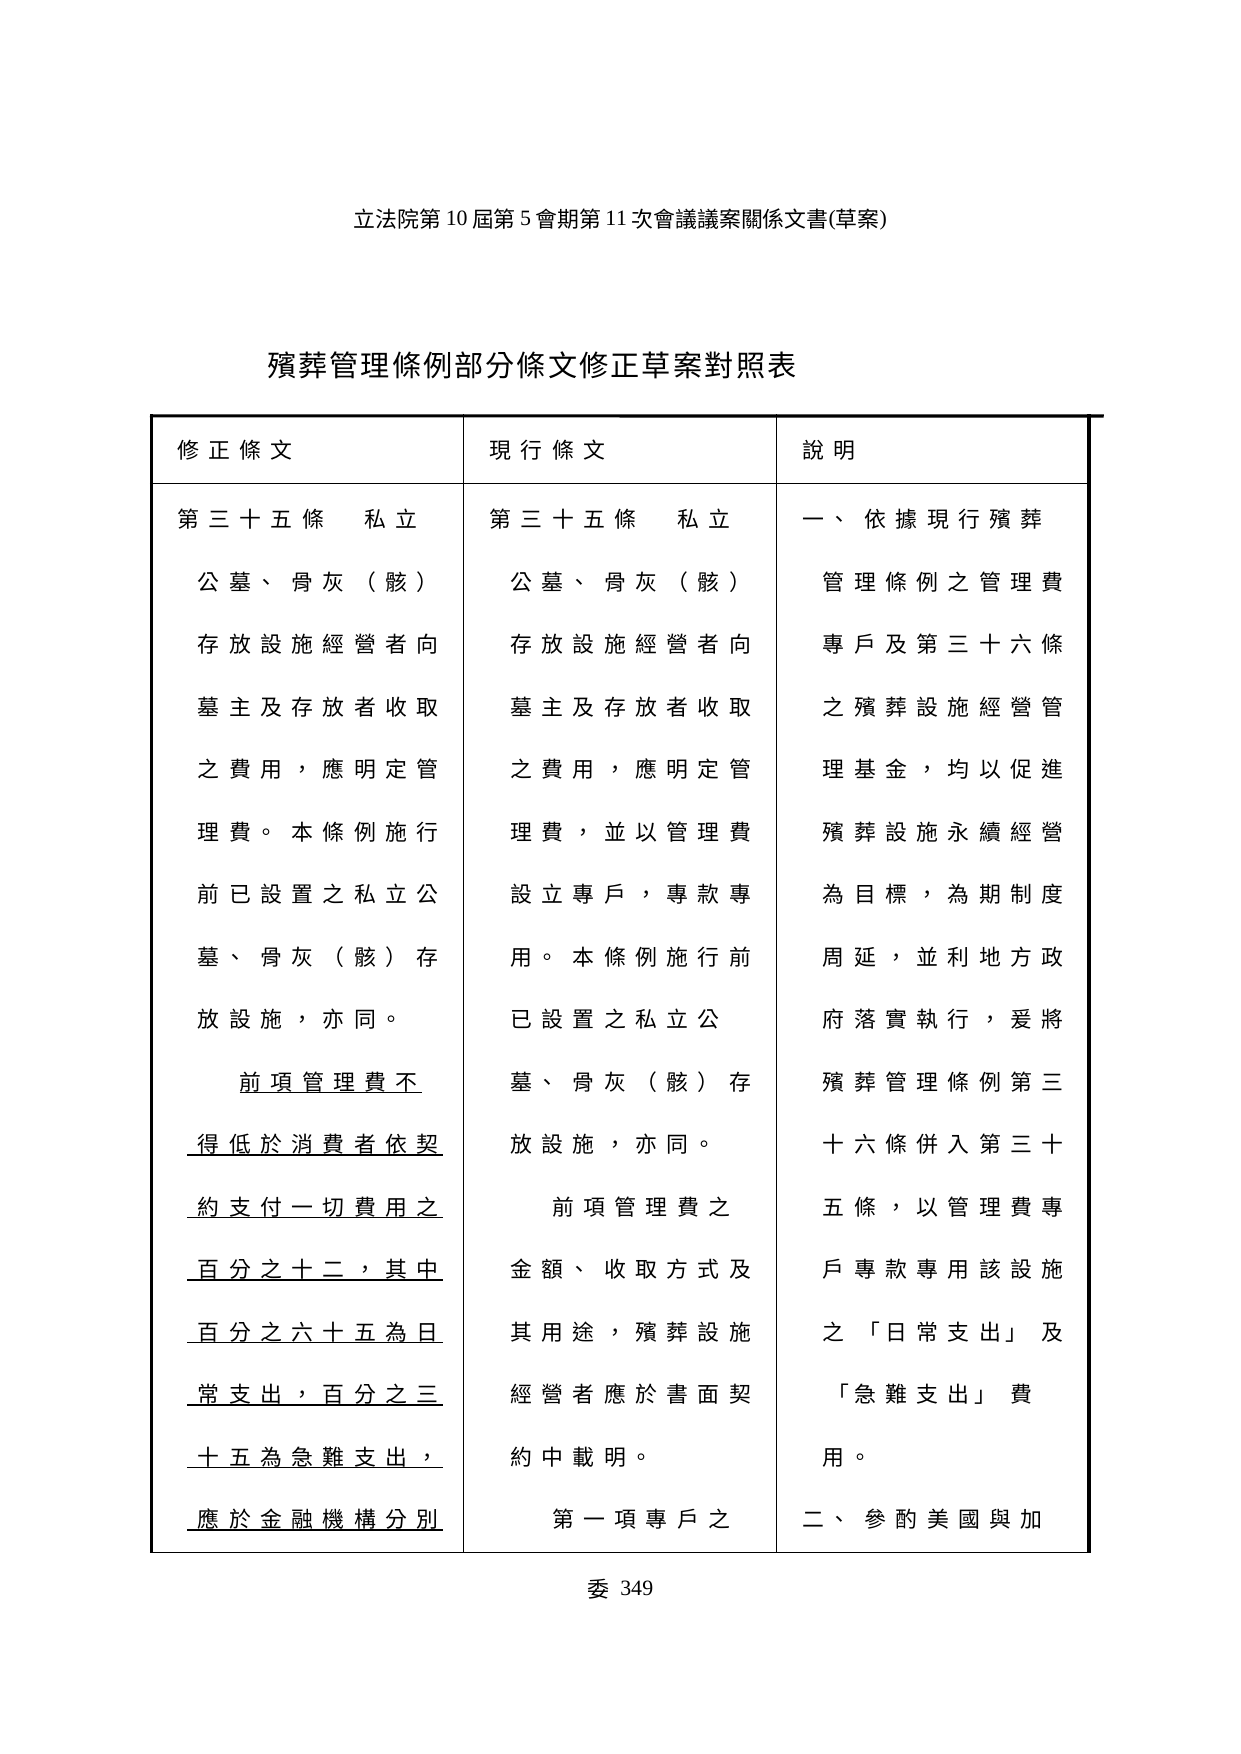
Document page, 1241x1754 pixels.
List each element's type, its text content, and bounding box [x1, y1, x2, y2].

table_cell 一、依據現行殯葬管理條例之管理費專戶及第三十六條之殯葬設施經營管理基金，均以促進殯葬設施永續經營為目標，為期制度周延，並利地方政府落實執行，爰將殯葬管理條例第三十六條併入第三十五條，以管理費專戶專款專用該設施之「日常支出」及「急難支出」費用。 二、參酌美國與加 [777, 484, 1087, 1552]
table_cell 說明 [777, 418, 1087, 483]
table_cell 現行條文 [464, 418, 776, 483]
table_cell 第三十五條 私立公墓、骨灰（骸）存放設施經營者向墓主及存放者收取之費用，應明定管理費，並以管理費設立專戶，專款專用。本條例施行前已設置之私立公墓、骨灰（骸）存放設施，亦同。 前項管理費之金額、收取方式及其用途，殯葬設施經營者應於書面契約中載明。 第一項專戶之 [464, 484, 776, 1552]
table_header 殯葬管理條例部分條文修正草案對照表 [151, 313, 1089, 414]
table_cell 第三十五條 私立公墓、骨灰（骸）存放設施經營者向墓主及存放者收取之費用，應明定管理費。本條例施行前已設置之私立公墓、骨灰（骸）存放設施，亦同。 前項管理費不得低於消費者依契約支付一切費用之百分之十二，其中百分之六十五為日常支出，百分之三十五為急難支出，應於金融機構分別 [153, 484, 463, 1552]
table_cell 修正條文 [153, 418, 463, 483]
